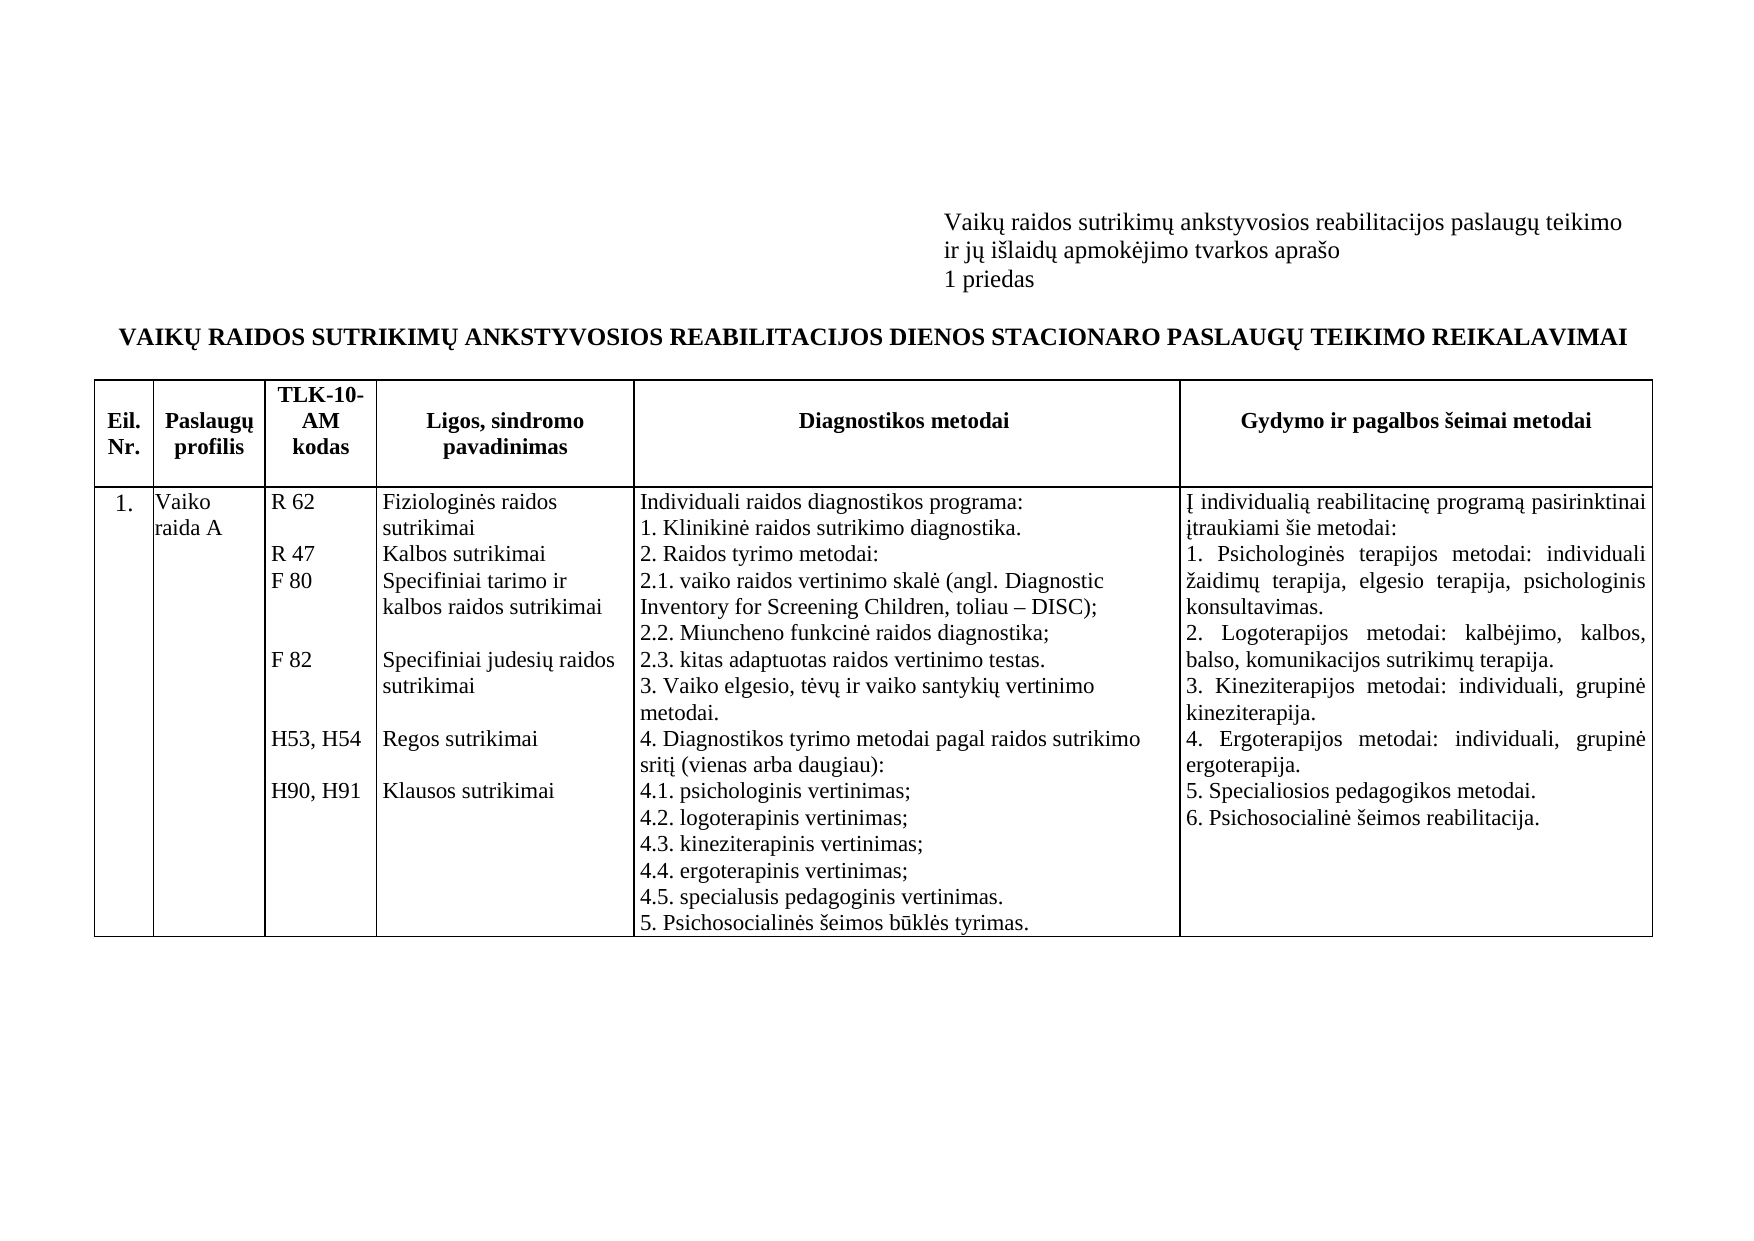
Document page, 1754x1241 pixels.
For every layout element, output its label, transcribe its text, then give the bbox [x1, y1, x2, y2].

table_cell Vaiko raida A [154, 488, 264, 936]
text VAIKŲ RAIDOS SUTRIKIMŲ ANKSTYVOSIOS REABILITACIJOS DIENOS STACIONARO PASLAUGŲ TEIKIMO REIKALAVIMAI [118, 322, 1629, 350]
table_header TLK-10-AM kodas [266, 381, 376, 486]
table_header Paslaugų profilis [154, 381, 264, 486]
table_cell Individuali raidos diagnostikos programa: 1. Klinikinė raidos sutrikimo diagnostika. 2. Raidos tyrimo metodai: 2.1. vaiko raidos vertinimo skalė (angl. Diagnostic Inventory for Screening Children, toliau – DISC); 2.2. Miuncheno funkcinė raidos diagnostika; 2.3. kitas adaptuotas raidos vertinimo testas. 3. Vaiko elgesio, tėvų ir vaiko santykių vertinimo metodai. 4. Diagnostikos tyrimo metodai pagal raidos sutrikimo sritį (vienas arba daugiau): 4.1. psichologinis vertinimas; 4.2. logoterapinis vertinimas; 4.3. kineziterapinis vertinimas; 4.4. ergoterapinis vertinimas; 4.5. specialusis pedagoginis vertinimas. 5. Psichosocialinės šeimos būklės tyrimas. [635, 488, 1179, 936]
table_header Eil. Nr. [95, 381, 153, 486]
table_cell R 62 R 47 F 80 F 82 H53, H54 H90, H91 [266, 488, 376, 936]
table_cell Fiziologinės raidos sutrikimai Kalbos sutrikimai Specifiniai tarimo ir kalbos raidos sutrikimai Specifiniai judesių raidos sutrikimai Regos sutrikimai Klausos sutrikimai [377, 488, 633, 936]
table_cell 1. [95, 488, 153, 936]
text 1 priedas [118, 264, 1636, 293]
table_header Gydymo ir pagalbos šeimai metodai [1181, 381, 1652, 486]
text Vaikų raidos sutrikimų ankstyvosios reabilitacijos paslaugų teikimo ir jų išlaidų apmokėjimo tvarkos aprašo [943, 207, 1636, 264]
table_header Diagnostikos metodai [635, 381, 1179, 486]
table_cell Į individualią reabilitacinę programą pasirinktinai įtraukiami šie metodai: 1. Psichologinės terapijos metodai: individuali žaidimų terapija, elgesio terapija, psichologinis konsultavimas. 2. Logoterapijos metodai: kalbėjimo, kalbos, balso, komunikacijos sutrikimų terapija. 3. Kineziterapijos metodai: individuali, grupinė kineziterapija. 4. Ergoterapijos metodai: individuali, grupinė ergoterapija. 5. Specialiosios pedagogikos metodai. 6. Psichosocialinė šeimos reabilitacija. [1181, 488, 1652, 936]
table_header Ligos, sindromo pavadinimas [377, 381, 633, 486]
